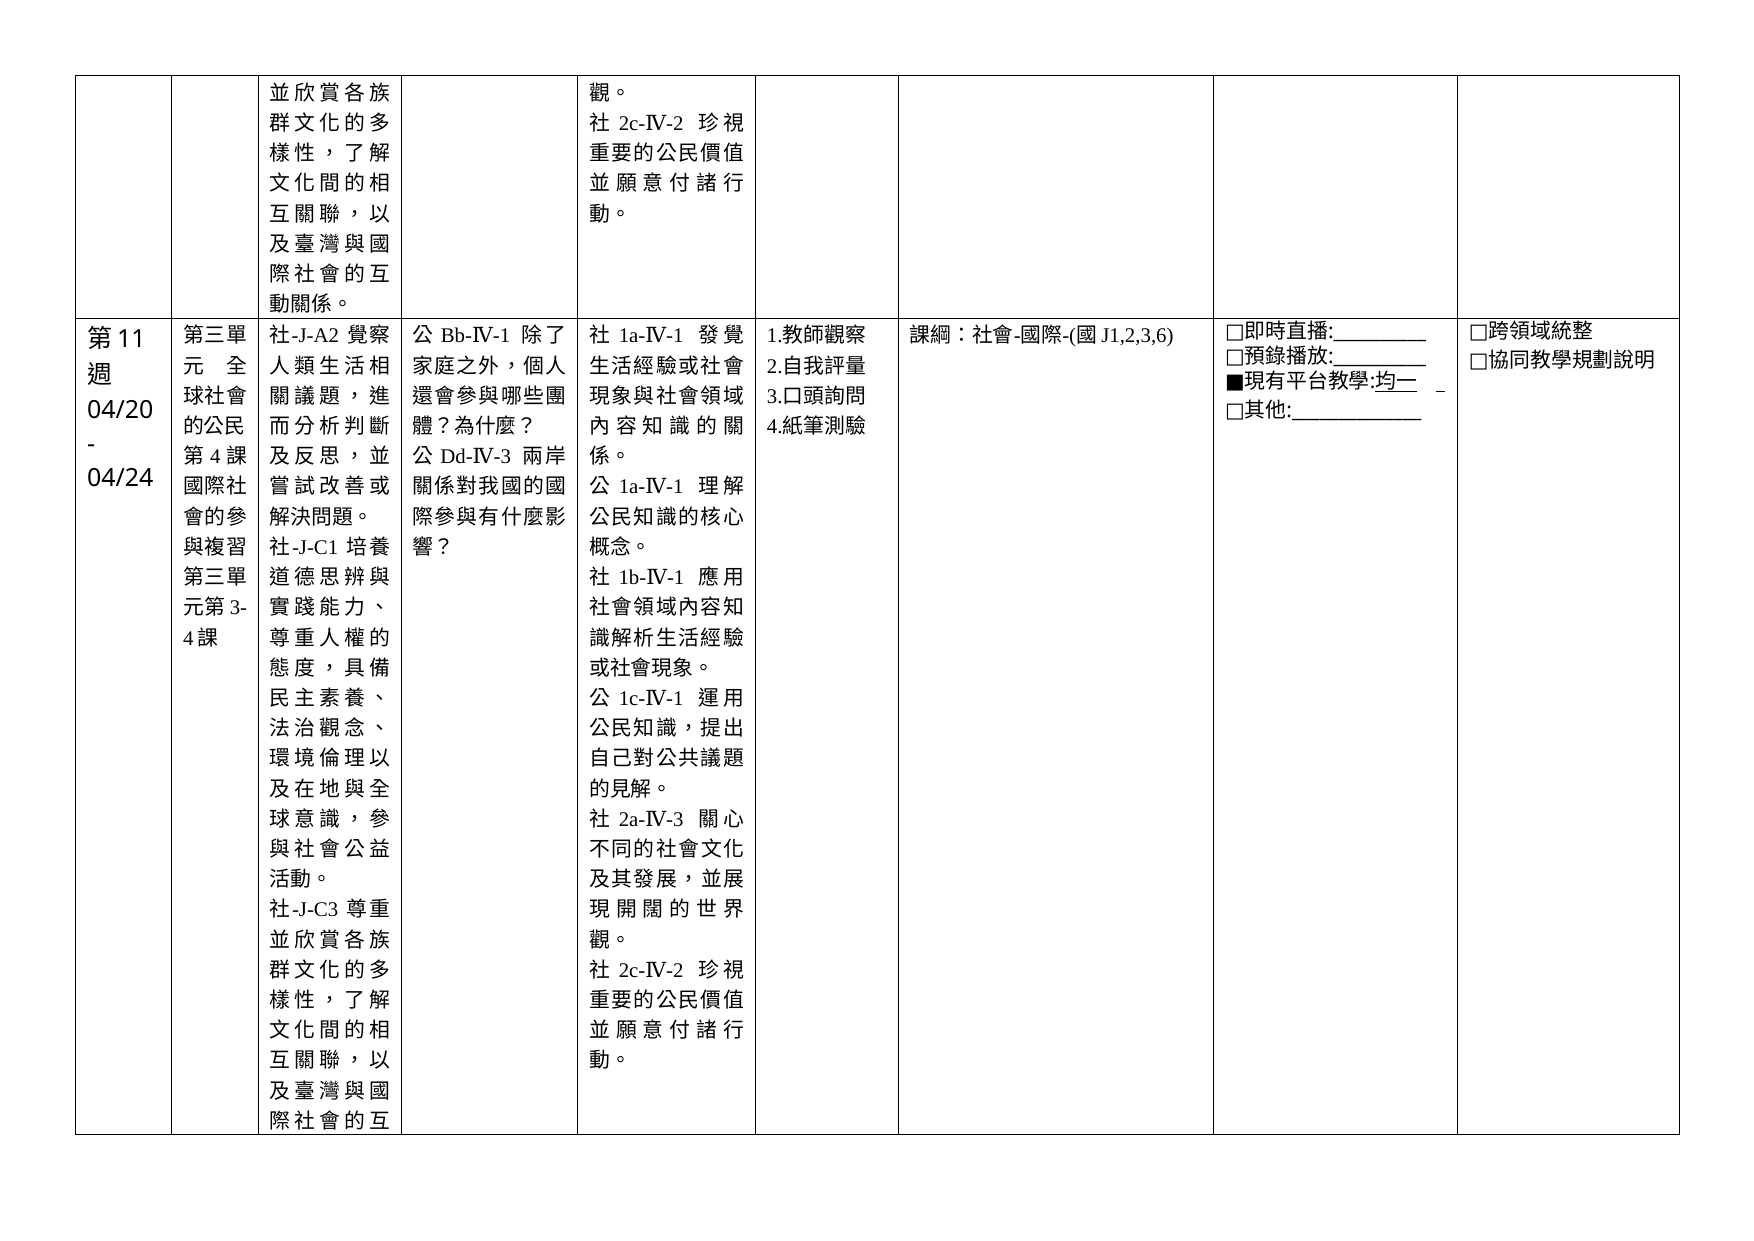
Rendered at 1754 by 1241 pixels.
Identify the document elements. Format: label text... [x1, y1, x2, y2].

table_cell 第三單元 全球社會的公民 第4課國際社會的參與複習第三單元第3-4課 [172, 319, 258, 1134]
table_cell □即時直播:__________ □預錄播放:__________ ■現有平台教學:均一 □其他:______________ [1214, 319, 1457, 1134]
table_cell [1458, 76, 1679, 318]
table_cell 觀。 社2c-Ⅳ-2 珍視重要的公民價值並願意付諸行動。 [578, 76, 755, 318]
table_cell 第11週 04/20-04/24 [76, 319, 171, 1134]
table_cell 並欣賞各族群文化的多樣性，了解文化間的相互關聯，以及臺灣與國際社會的互動關係。 [259, 76, 401, 318]
table_cell 社1a-Ⅳ-1 發覺生活經驗或社會現象與社會領域內容知識的關係。 公1a-Ⅳ-1 理解公民知識的核心概念。 社1b-Ⅳ-1 應用社會領域內容知識解析生活經驗或社會現象。 公1c-Ⅳ-1 運用公民知識，提出自己對公共議題的見解。 社2a-Ⅳ-3 關心不同的社會文化及其發展，並展現開闊的世界觀。 社2c-Ⅳ-2 珍視重要的公民價值並願意付諸行動。 [578, 319, 755, 1134]
table_cell [899, 76, 1213, 318]
table_cell [756, 76, 898, 318]
table_cell 社-J-A2 覺察人類生活相關議題，進而分析判斷及反思，並嘗試改善或解決問題。 社-J-C1 培養道德思辨與實踐能力、尊重人權的態度，具備民主素養、法治觀念、環境倫理以及在地與全球意識，參與社會公益活動。 社-J-C3 尊重並欣賞各族群文化的多樣性，了解文化間的相互關聯，以及臺灣與國際社會的互 [259, 319, 401, 1134]
table_cell 1.教師觀察 2.自我評量 3.口頭詢問 4.紙筆測驗 [756, 319, 898, 1134]
table_cell [402, 76, 577, 318]
table_cell 公Bb-Ⅳ-1 除了家庭之外，個人還會參與哪些團體？為什麼？ 公Dd-Ⅳ-3 兩岸關係對我國的國際參與有什麼影響？ [402, 319, 577, 1134]
table_cell [1214, 76, 1457, 318]
table_cell 課綱：社會-國際-(國J1,2,3,6) [899, 319, 1213, 1134]
table_cell □跨領域統整 □協同教學規劃說明 [1458, 319, 1679, 1134]
table_cell [76, 76, 171, 318]
table_cell [172, 76, 258, 318]
